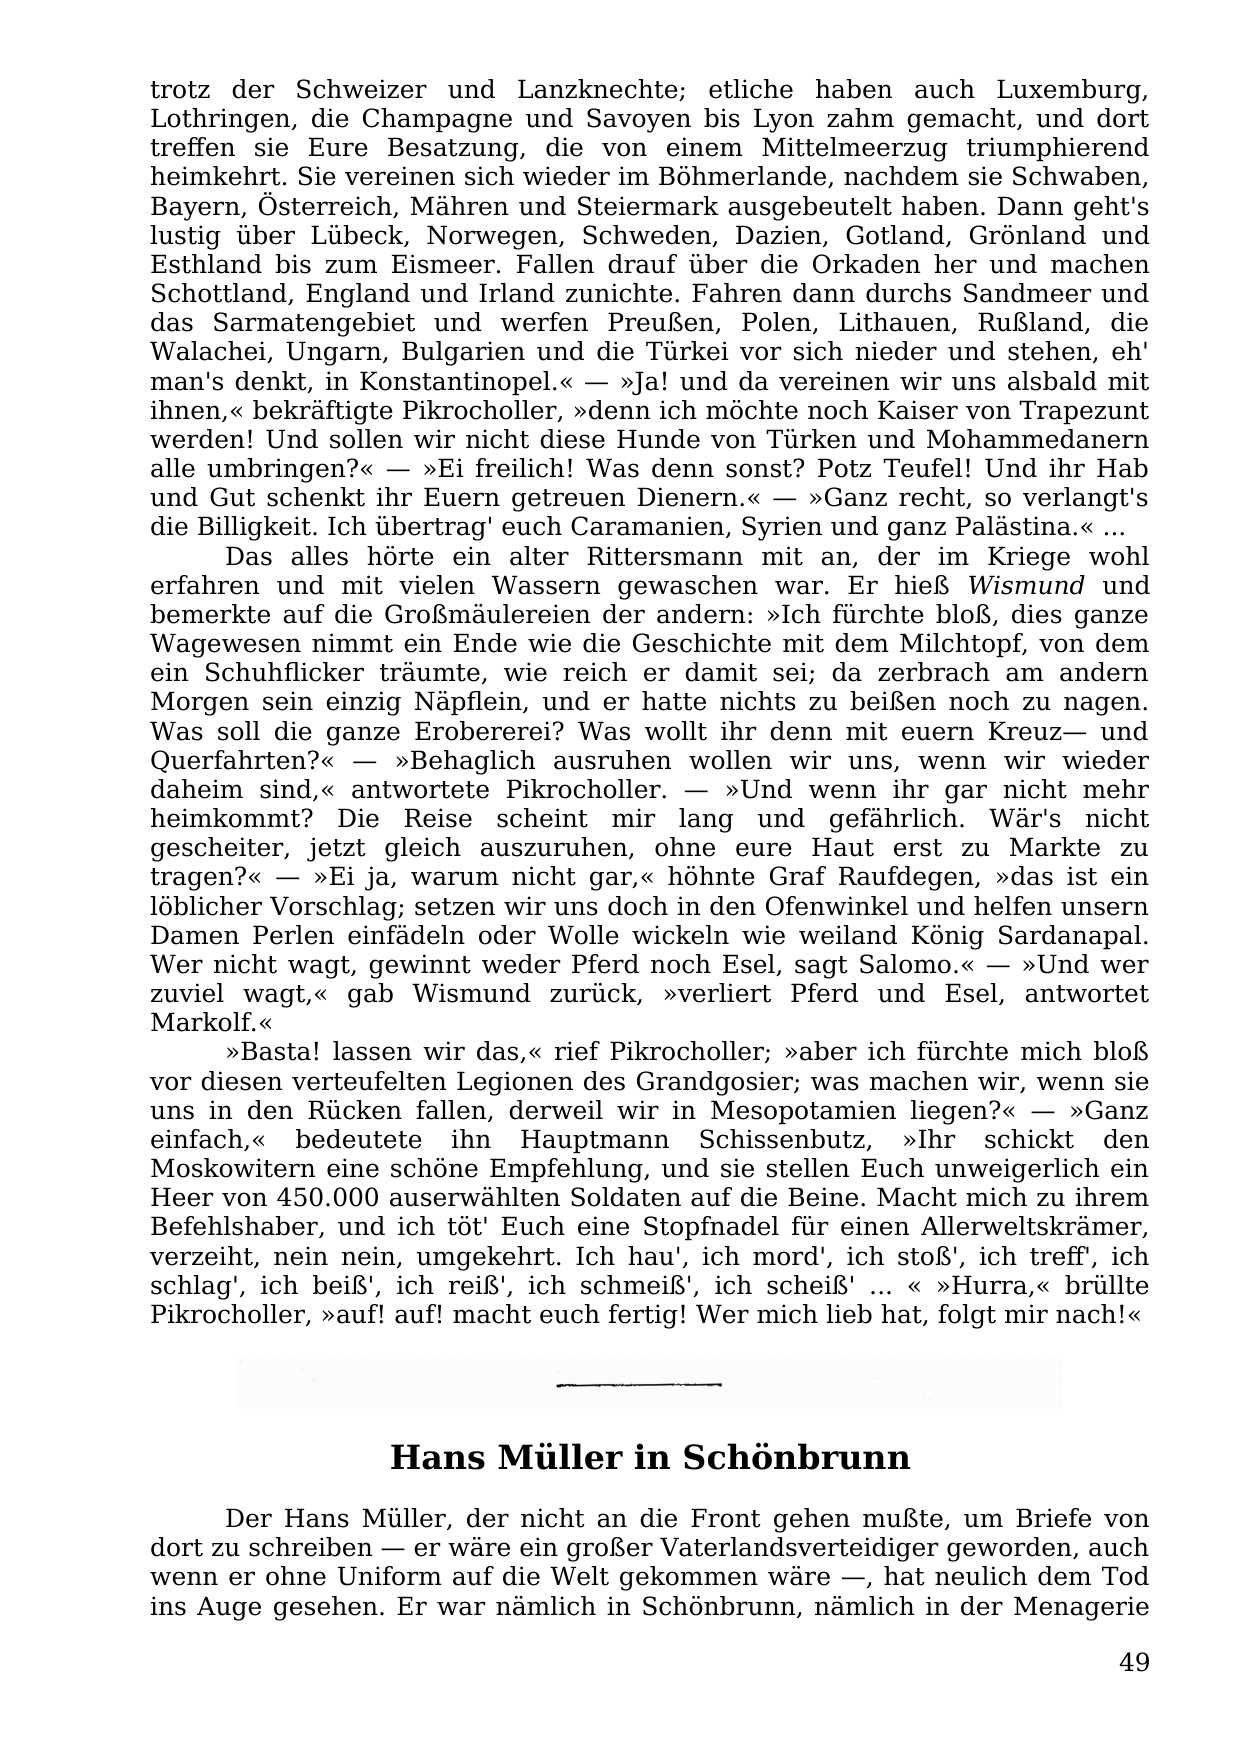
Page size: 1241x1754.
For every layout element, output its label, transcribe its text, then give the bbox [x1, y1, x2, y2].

text Hans Müller in Schönbrunn [150, 1358, 1151, 1477]
text Das alles hörte ein alter Rittersmann mit an, der im Kriege wohl erfahren und mit vielen Wassern gewaschen war. Er hieß Wismund und bemerkte auf die Großmäulereien der andern: »Ich fürchte bloß, dies ganze Wagewesen nimmt ein Ende wie die Geschichte mit dem Milchtopf, von dem ein Schuh­flicker träumte, wie reich er damit sei; da zerbrach am andern Morgen sein einzig Näpflein, und er hatte nichts zu beißen noch zu nagen. Was soll die ganze Erobererei? Was wollt ihr denn mit euern Kreuz— und Querfahrten?« — »Behaglich ausruhen wollen wir uns, wenn wir wieder daheim sind,« antwortete Pikrocholler. — »Und wenn ihr gar nicht mehr heimkommt? Die Reise scheint mir lang und gefährlich. Wär's nicht gescheiter, jetzt gleich auszuruhen, ohne eure Haut erst zu Markte zu tragen?« — »Ei ja, warum nicht gar,« höhnte Graf Raufdegen, »das ist ein löblicher Vorschlag; setzen wir uns doch in den Ofenwinkel und helfen unsern Damen Perlen einfädeln oder Wolle wickeln wie weiland König Sardanapal. Wer nicht wagt, gewinnt weder Pferd noch Esel, sagt Salomo.« — »Und wer zuviel wagt,« gab Wismund zurück, »verliert Pferd und Esel, antwortet Markolf.« [150, 542, 1151, 1037]
picture [237, 1358, 1063, 1409]
text »Basta! lassen wir das,« rief Pikrocholler; »aber ich fürchte mich bloß vor diesen verteufelten Legionen des Grandgosier; was machen wir, wenn sie uns in den Rücken fallen, derweil wir in Mesopotamien liegen?« — »Ganz einfach,« bedeutete ihn Hauptmann Schissenbutz, »Ihr schickt den Moskowitern eine schöne Empfehlung, und sie stellen Euch unweigerlich ein Heer von 450.000 auserwählten Soldaten auf die Beine. Macht mich zu ihrem Befehlshaber, und ich töt' Euch eine Stopfnadel für einen Allerweltskrämer, verzeiht, nein nein, umgekehrt. Ich hau', ich mord', ich stoß', ich treff', ich schlag', ich beiß', ich reiß', ich schmeiß', ich scheiß' ... « »Hurra,« brüllte Pikrocholler, »auf! auf! macht euch fertig! Wer mich lieb hat, folgt mir nach!« [150, 1037, 1151, 1329]
text trotz der Schweizer und Lanzknechte; etliche haben auch Luxemburg, Lothringen, die Champagne und Savoyen bis Lyon zahm gemacht, und dort treffen sie Eure Besatzung, die von einem Mittelmeerzug triumphierend heimkehrt. Sie vereinen sich wieder im Böhmerlande, nachdem sie Schwaben, Bayern, Österreich, Mähren und Steiermark ausgebeutelt haben. Dann geht's lustig über Lübeck, Norwegen, Schweden, Dazien, Gotland, Grönland und Esthland bis zum Eismeer. Fallen drauf über die Orkaden her und machen Schottland, England und Irland zunichte. Fahren dann durchs Sandmeer und das Sarmatengebiet und werfen Preußen, Polen, Lithauen, Rußland, die Walachei, Ungarn, Bulgarien und die Türkei vor sich nieder und stehen, eh' man's denkt, in Konstantinopel.« — »Ja! und da vereinen wir uns alsbald mit ihnen,« bekräftigte Pikrocholler, »denn ich möchte noch Kaiser von Trapezunt werden! Und sollen wir nicht diese Hunde von Türken und Mohammedanern alle umbringen?« — »Ei freilich! Was denn sonst? Potz Teufel! Und ihr Hab und Gut schenkt ihr Euern getreuen Dienern.« — »Ganz recht, so verlangt's die Billigkeit. Ich übertrag' euch Caramanien, Syrien und ganz Palästina.« ... [150, 75, 1151, 542]
text Der Hans Müller, der nicht an die Front gehen mußte, um Briefe von dort zu schreiben — er wäre ein großer Vaterlandsverteidiger geworden, auch wenn er ohne Uniform auf die Welt gekommen wäre —, hat neulich dem Tod ins Auge gesehen. Er war nämlich in Schönbrunn, nämlich in der Menagerie [150, 1477, 1151, 1621]
